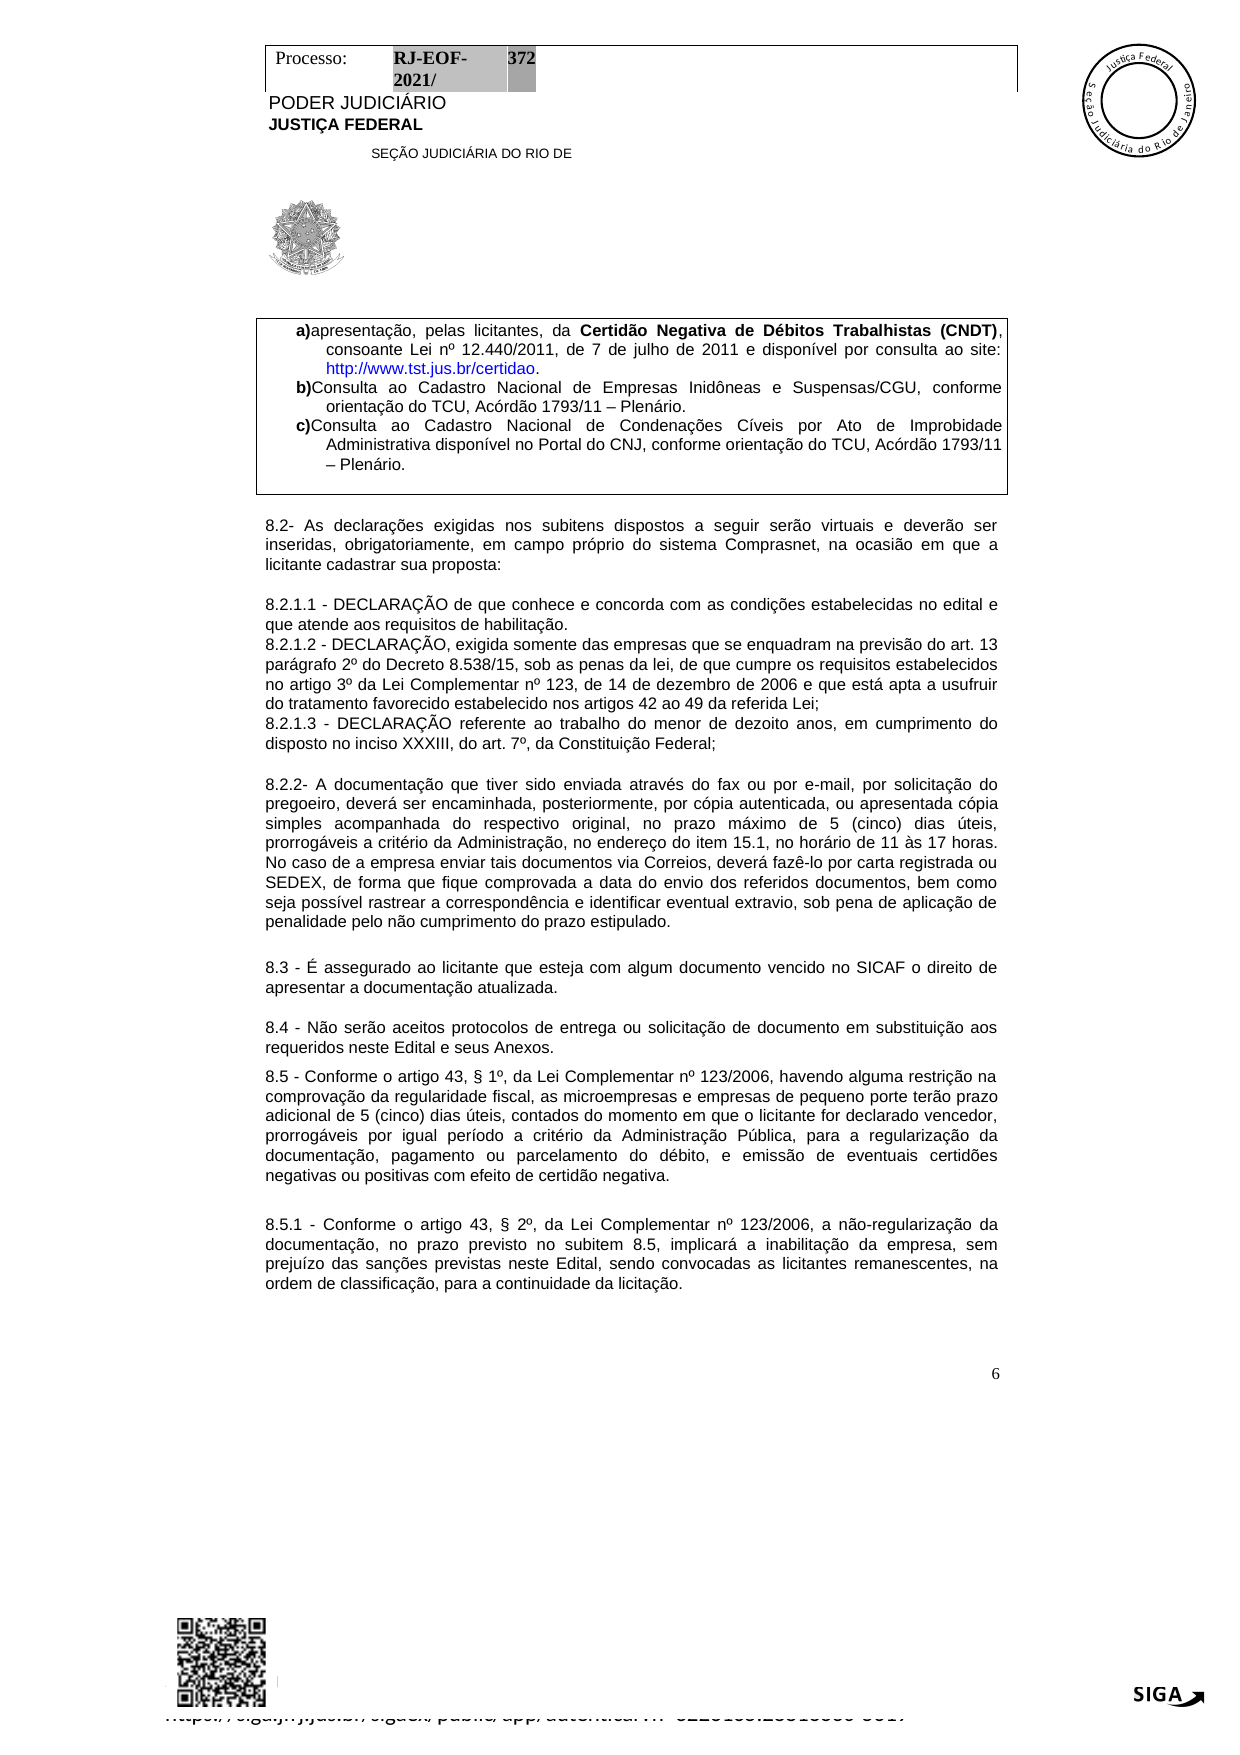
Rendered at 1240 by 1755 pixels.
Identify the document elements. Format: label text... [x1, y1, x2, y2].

text 8.5 - Conforme o artigo 43, § 1º, da Lei Complementar nº 123/2006, havendo alguma restrição na comprovação da regularidade fiscal, as microempresas e empresas de pequeno porte terão prazo adicional de 5 (cinco) dias úteis, contados do momento em que o licitante for declarado vencedor, prorrogáveis por igual período a critério da Administração Pública, para a regularização da documentação, pagamento ou parcelamento do débito, e emissão de eventuais certidões negativas ou positivas com efeito de certidão negativa. [265, 1067, 998, 1184]
text 8.2.1.2 - DECLARAÇÃO, exigida somente das empresas que se enquadram na previsão do art. 13 parágrafo 2º do Decreto 8.538/15, sob as penas da lei, de que cumpre os requisitos estabelecidos no artigo 3º da Lei Complementar nº 123, de 14 de dezembro de 2006 e que está apta a usufruir do tratamento favorecido estabelecido nos artigos 42 ao 49 da referida Lei; [265, 635, 998, 713]
text 8.3 - É assegurado ao licitante que esteja com algum documento vencido no SICAF o direito de apresentar a documentação atualizada. [265, 958, 998, 997]
text 8.2.1.1 - DECLARAÇÃO de que conhece e concorda com as condições estabelecidas no edital e que atende aos requisitos de habilitação. [265, 595, 998, 634]
text 8.5.1 - Conforme o artigo 43, § 2º, da Lei Complementar nº 123/2006, a não-regularização da documentação, no prazo previsto no subitem 8.5, implicará a inabilitação da empresa, sem prejuízo das sanções previstas neste Edital, sendo convocadas as licitantes remanescentes, na ordem de classificação, para a continuidade da licitação. [265, 1215, 998, 1293]
table_cell apresentação, pelas licitantes, da Certidão Negativa de Débitos Trabalhistas (CNDT), consoante Lei nº 12.440/2011, de 7 de julho de 2011 e disponível por consulta ao site: http://www.tst.jus.br/certidao. Consulta ao Cadastro Nacional de Empresas Inidôneas e Suspensas/CGU, conforme orientação do TCU, Acórdão 1793/11 – Plenário. Consulta ao Cadastro Nacional de Condenações Cíveis por Ato de Improbidade Administrativa disponível no Portal do CNJ, conforme orientação do TCU, Acórdão 1793/11 – Plenário. [257, 319, 1007, 494]
text 8.2.1.3 - DECLARAÇÃO referente ao trabalho do menor de dezoito anos, em cumprimento do disposto no inciso XXXIII, do art. 7º, da Constituição Federal; [265, 714, 998, 753]
text 8.2- As declarações exigidas nos subitens dispostos a seguir serão virtuais e deverão ser inseridas, obrigatoriamente, em campo próprio do sistema Comprasnet, na ocasião em que a licitante cadastrar sua proposta: [265, 515, 998, 574]
text 6 [266, 1363, 999, 1383]
text 8.2.2- A documentação que tiver sido enviada através do fax ou por e-mail, por solicitação do pregoeiro, deverá ser encaminhada, posteriormente, por cópia autenticada, ou apresentada cópia simples acompanhada do respectivo original, no prazo máximo de 5 (cinco) dias úteis, prorrogáveis a critério da Administração, no endereço do item 15.1, no horário de 11 às 17 horas. No caso de a empresa enviar tais documentos via Correios, deverá fazê-lo por carta registrada ou SEDEX, de forma que fique comprovada a data do envio dos referidos documentos, bem como seja possível rastrear a correspondência e identificar eventual extravio, sob pena de aplicação de penalidade pelo não cumprimento do prazo estipulado. [265, 774, 998, 931]
text 8.4 - Não serão aceitos protocolos de entrega ou solicitação de documento em substituição aos requeridos neste Edital e seus Anexos. [265, 1018, 998, 1057]
